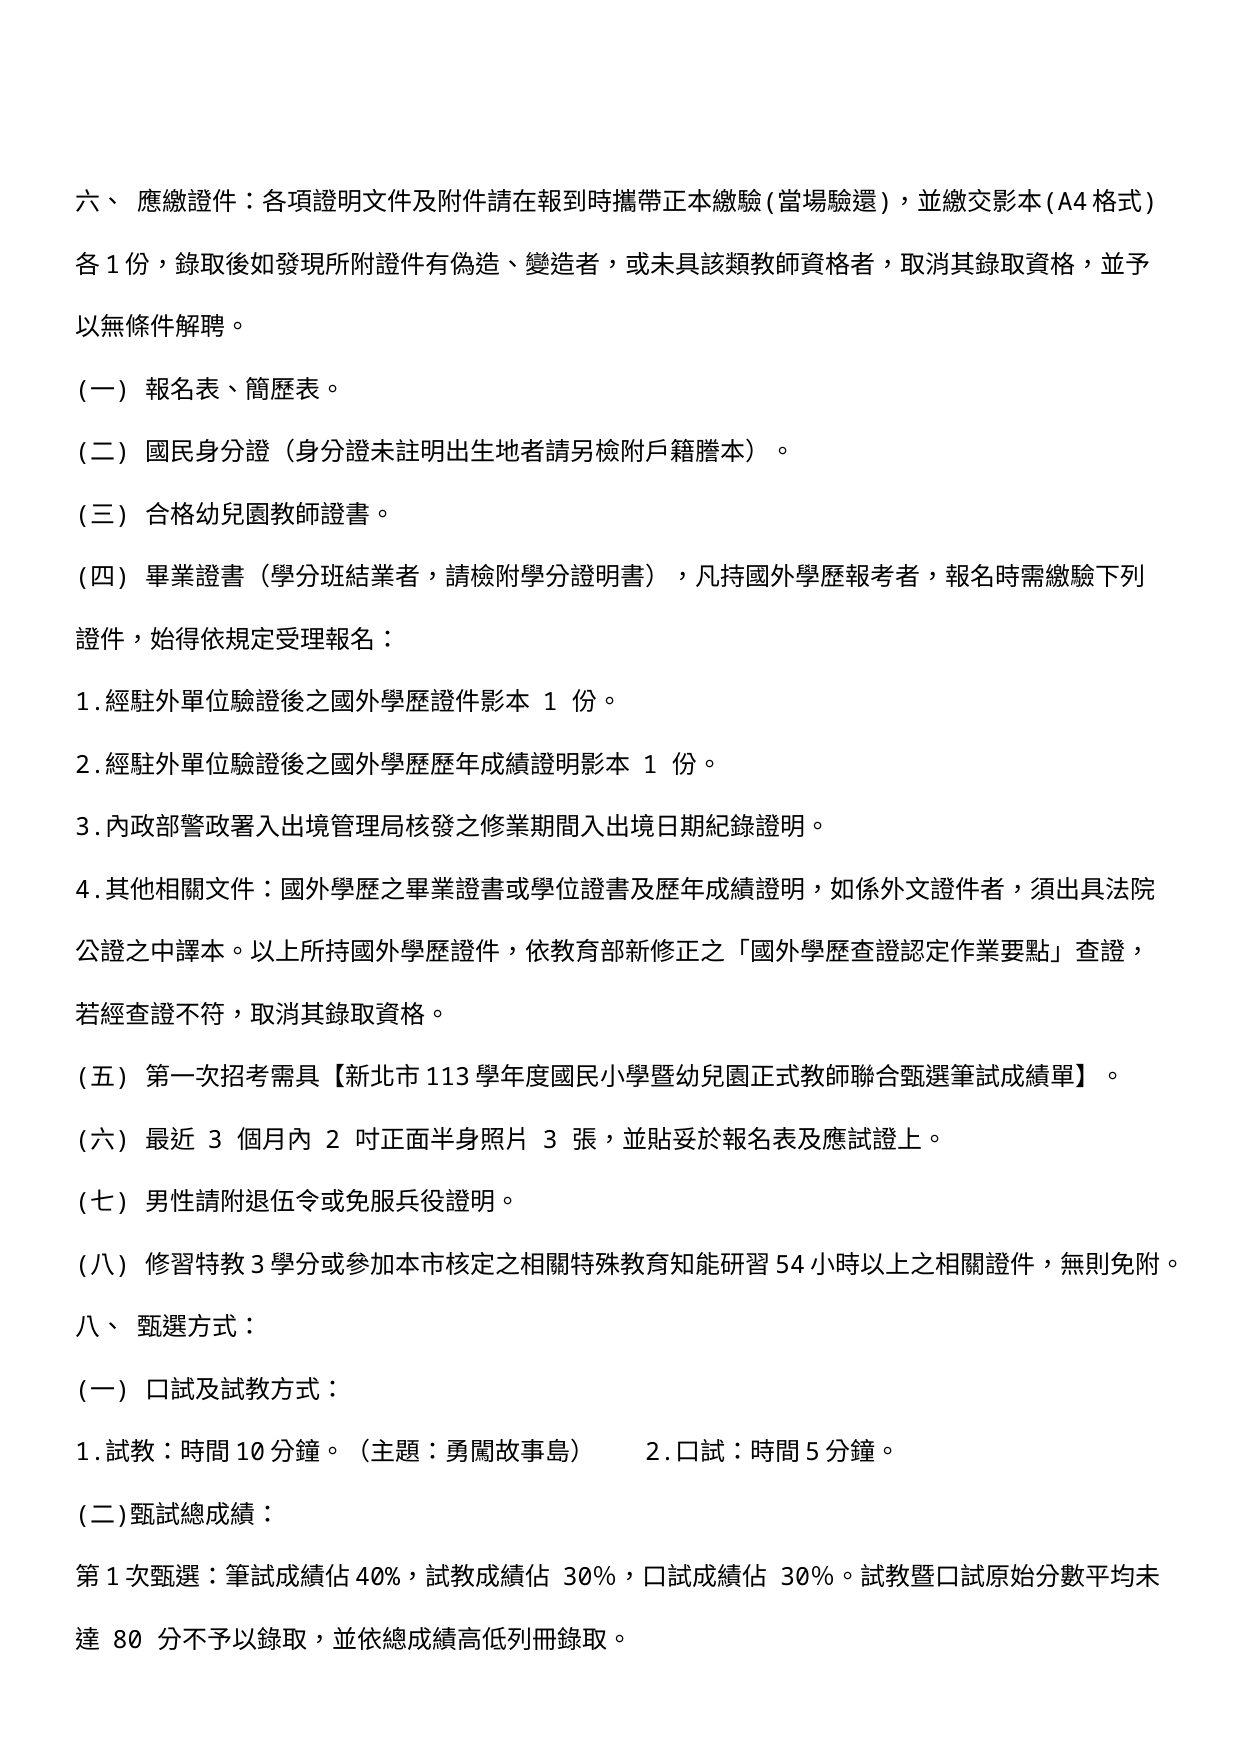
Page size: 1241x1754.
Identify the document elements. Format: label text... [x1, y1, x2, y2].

text (七) 男性請附退伍令或免服兵役證明。 [75, 1158, 1165, 1221]
text (八) 修習特教3學分或參加本市核定之相關特殊教育知能研習54小時以上之相關證件，無則免附。 [75, 1221, 1165, 1283]
text 1.試教：時間10分鐘。（主題：勇闖故事島） 2.口試：時間5分鐘。 [75, 1408, 1165, 1471]
text (五) 第一次招考需具【新北市113學年度國民小學暨幼兒園正式教師聯合甄選筆試成績單】。 [75, 1033, 1165, 1096]
text 1.經駐外單位驗證後之國外學歷證件影本 1 份。 [75, 658, 1165, 721]
text 六、 應繳證件：各項證明文件及附件請在報到時攜帶正本繳驗(當場驗還)，並繳交影本(A4格式)各1份，錄取後如發現所附證件有偽造、變造者，或未具該類教師資格者，取消其錄取資格，並予以無條件解聘。 [75, 158, 1165, 346]
text 4.其他相關文件：國外學歷之畢業證書或學位證書及歷年成績證明，如係外文證件者，須出具法院公證之中譯本。以上所持國外學歷證件，依教育部新修正之「國外學歷查證認定作業要點」查證，若經查證不符，取消其錄取資格。 [75, 846, 1165, 1033]
text (一) 口試及試教方式： [75, 1346, 1165, 1408]
text (二) 國民身分證（身分證未註明出生地者請另檢附戶籍謄本）。 [75, 408, 1165, 471]
text 3.內政部警政署入出境管理局核發之修業期間入出境日期紀錄證明。 [75, 783, 1165, 846]
text 2.經駐外單位驗證後之國外學歷歷年成績證明影本 1 份。 [75, 721, 1165, 783]
text (一) 報名表、簡歷表。 [75, 346, 1165, 408]
text (三) 合格幼兒園教師證書。 [75, 471, 1165, 533]
text (二)甄試總成績： [75, 1471, 1165, 1533]
text (六) 最近 3 個月內 2 吋正面半身照片 3 張，並貼妥於報名表及應試證上。 [75, 1096, 1165, 1158]
text (四) 畢業證書（學分班結業者，請檢附學分證明書），凡持國外學歷報考者，報名時需繳驗下列證件，始得依規定受理報名： [75, 533, 1165, 658]
text 八、 甄選方式： [75, 1283, 1165, 1346]
text 第1次甄選：筆試成績佔40%，試教成績佔 30％，口試成績佔 30％。試教暨口試原始分數平均未達 80 分不予以錄取，並依總成績高低列冊錄取。 [75, 1533, 1165, 1658]
